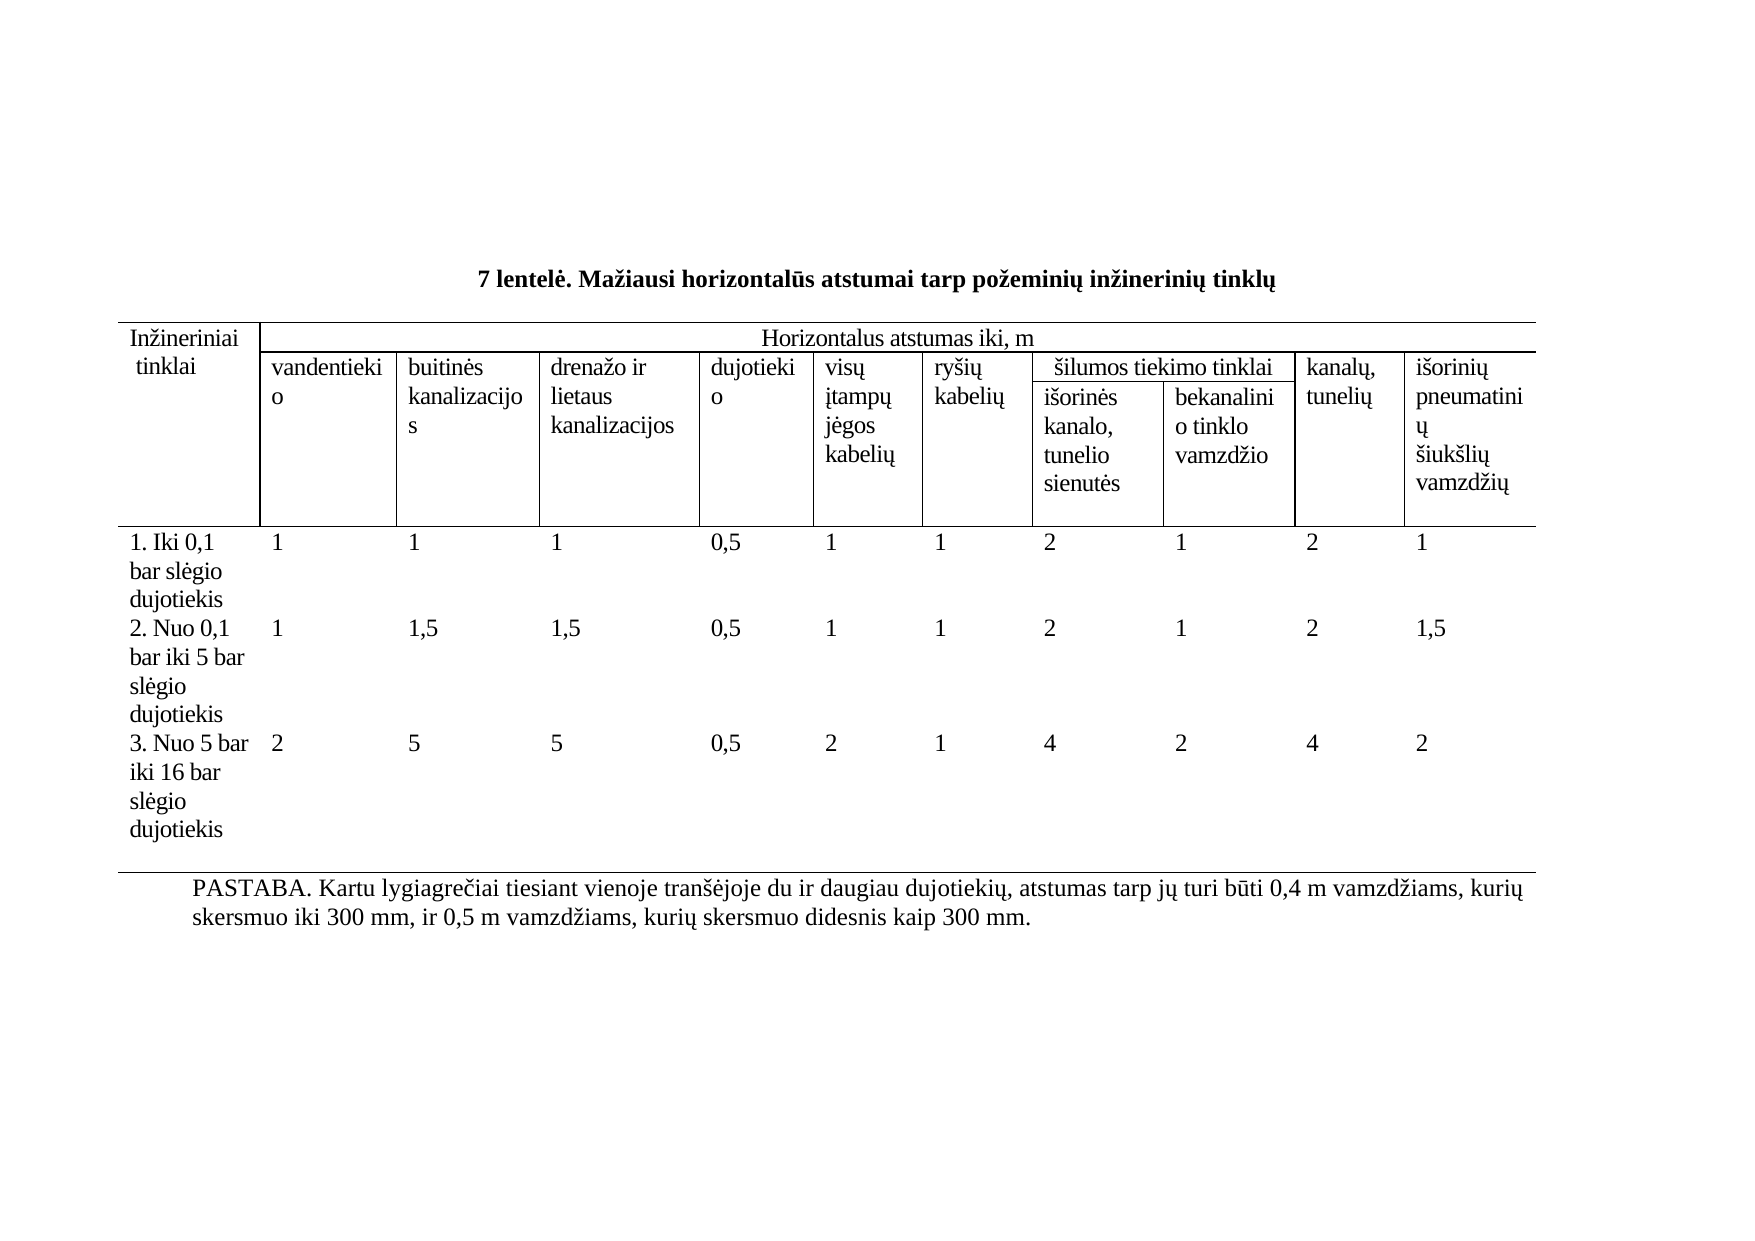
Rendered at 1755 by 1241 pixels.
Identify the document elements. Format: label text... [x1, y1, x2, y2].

text skersmuo iki 300 mm, ir 0,5 m vamzdžiams, kurių skersmuo didesnis kaip 300 mm. [118, 902, 1636, 931]
table_cell [1296, 497, 1404, 526]
table_cell 3. Nuo 5 bar iki 16 bar slėgio dujotiekis [118, 728, 260, 843]
text 7 lentelė. Mažiausi horizontalūs atstumai tarp požeminių inžinerinių tinklų [118, 264, 1636, 293]
table_cell [261, 497, 396, 526]
table_cell [699, 843, 813, 872]
table_cell išorinių pneumatinių šiukšlių vamzdžių [1405, 353, 1536, 497]
table_cell [118, 843, 260, 872]
table_cell [814, 843, 923, 872]
table_header Horizontalus atstumas iki, m [261, 323, 1536, 351]
table_cell 0,5 [699, 613, 813, 728]
table_cell 1. Iki 0,1 bar slėgio dujotiekis [118, 527, 260, 613]
table_cell 5 [397, 728, 539, 843]
table_cell 2 [814, 728, 923, 843]
table_cell buitinės kanalizacijos [397, 353, 539, 497]
table_cell 2 [260, 728, 397, 843]
table_cell dujotiekio [700, 353, 813, 497]
table_cell vandentiekio [261, 353, 396, 497]
table_cell [1164, 497, 1294, 526]
table_cell kanalų, tunelių [1296, 353, 1404, 497]
table_cell [1295, 843, 1404, 872]
table_cell 1 [923, 728, 1032, 843]
table_cell 1 [1404, 527, 1536, 613]
table_cell 2 [1032, 527, 1164, 613]
table_cell 1 [814, 613, 923, 728]
table_cell [118, 497, 259, 526]
table_cell 2 [1404, 728, 1536, 843]
table_cell 1 [260, 613, 397, 728]
table_cell [397, 843, 539, 872]
table_cell [814, 497, 922, 526]
table_cell [540, 497, 699, 526]
table_cell visų įtampų jėgos kabelių [814, 353, 922, 497]
table_cell 2 [1164, 728, 1295, 843]
table_cell [1033, 497, 1163, 526]
table_cell [397, 497, 539, 526]
table_cell šilumos tiekimo tinklai [1033, 353, 1294, 381]
table_cell [1405, 497, 1536, 526]
table_cell 4 [1032, 728, 1164, 843]
table_cell drenažo ir lietaus kanalizacijos [540, 353, 699, 497]
table_cell [260, 843, 397, 872]
table_cell 1 [814, 527, 923, 613]
table_cell 1 [1164, 613, 1295, 728]
table_cell 5 [539, 728, 699, 843]
table_cell 1 [923, 527, 1032, 613]
table_cell 1 [923, 613, 1032, 728]
table_cell 1,5 [539, 613, 699, 728]
table_cell 0,5 [699, 527, 813, 613]
table_cell 2 [1032, 613, 1164, 728]
table_cell 1 [260, 527, 397, 613]
table_cell 1 [539, 527, 699, 613]
table_cell 1 [1164, 527, 1295, 613]
table_cell [1404, 843, 1536, 872]
table_cell 2 [1295, 613, 1404, 728]
table_cell ryšių kabelių [923, 353, 1032, 497]
table_cell 1,5 [1404, 613, 1536, 728]
table_cell 1,5 [397, 613, 539, 728]
table_cell 1 [397, 527, 539, 613]
table_cell [923, 843, 1032, 872]
table_cell [700, 497, 813, 526]
table_cell [923, 497, 1032, 526]
text PASTABA. Kartu lygiagrečiai tiesiant vienoje tranšėjoje du ir daugiau dujotiekių, atstumas tarp jų turi būti 0,4 m vamzdžiams, kurių [118, 873, 1636, 902]
table_cell 2. Nuo 0,1 bar iki 5 bar slėgio dujotiekis [118, 613, 260, 728]
table_cell 4 [1295, 728, 1404, 843]
table_cell 0,5 [699, 728, 813, 843]
table_cell [539, 843, 699, 872]
table_cell [1164, 843, 1295, 872]
table_cell išorinės kanalo, tunelio sienutės [1033, 382, 1163, 497]
table_cell bekanalinio tinklo vamzdžio [1164, 382, 1294, 497]
table_cell [1032, 843, 1164, 872]
table_cell 2 [1295, 527, 1404, 613]
table_header Inžineriniai tinklai [118, 323, 259, 497]
